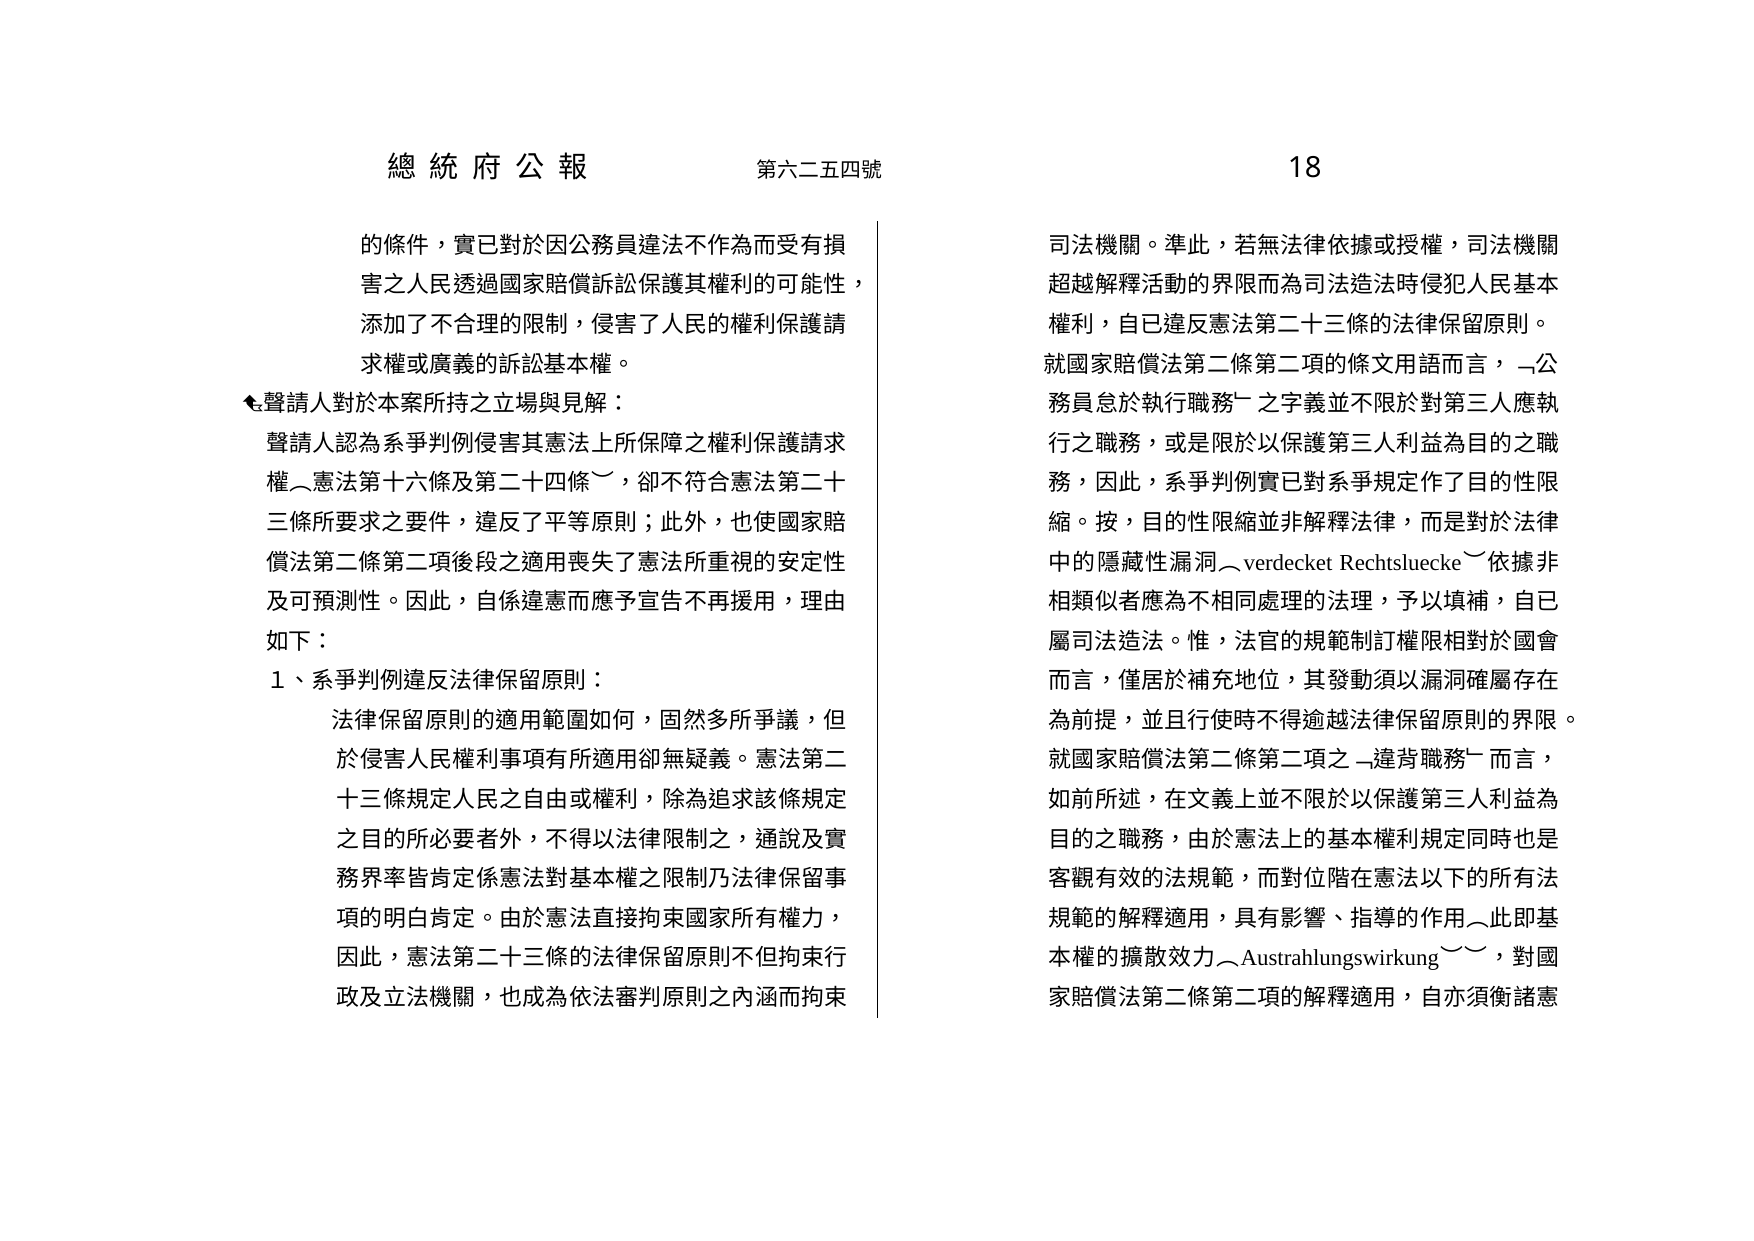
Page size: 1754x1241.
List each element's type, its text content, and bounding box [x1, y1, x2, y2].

text 聲請人對於本案所持之立場與見解： [242, 380, 847, 419]
text 法律保留原則的適用範圍如何，固然多所爭議，但於侵害人民權利事項有所適用卻無疑義。憲法第二十三條規定人民之自由或權利，除為追求該條規定之目的所必要者外，不得以法律限制之，通說及實務界率皆肯定係憲法對基本權之限制乃法律保留事項的明白肯定。由於憲法直接拘束國家所有權力，因此，憲法第二十三條的法律保留原則不但拘束行政及立法機關，也成為依法審判原則之內涵而拘束 [313, 697, 847, 1013]
text １、系爭判例違反法律保留原則： [266, 657, 847, 697]
text 司法機關。準此，若無法律依據或授權，司法機關超越解釋活動的界限而為司法造法時侵犯人民基本權利，自已違反憲法第二十三條的法律保留原則。 [1025, 222, 1559, 340]
text 就國家賠償法第二條第二項的條文用語而言，﹁公務員怠於執行職務﹂之字義並不限於對第三人應執行之職務，或是限於以保護第三人利益為目的之職務，因此，系爭判例實已對系爭規定作了目的性限縮。按，目的性限縮並非解釋法律，而是對於法律中的隱藏性漏洞︵verdecket Rechtsluecke︶依據非相類似者應為不相同處理的法理，予以填補，自已屬司法造法。惟，法官的規範制訂權限相對於國會而言，僅居於補充地位，其發動須以漏洞確屬存在為前提，並且行使時不得逾越法律保留原則的界限。就國家賠償法第二條第二項之﹁違背職務﹂而言，如前所述，在文義上並不限於以保護第三人利益為目的之職務，由於憲法上的基本權利規定同時也是客觀有效的法規範，而對位階在憲法以下的所有法規範的解釋適用，具有影響、指導的作用︵此即基本權的擴散效力︵Austrahlungswirkung︶︶，對國家賠償法第二條第二項的解釋適用，自亦須衡諸憲法第十六條及第二十四條欲保障人民權利，使其有權利必有救濟的規範意旨而為體系解釋，準此，應認為國家賠償法的目的乃在儘量填補人民因公權力違法行使所受之損害，而不應侷限於有以保護第三人利益為目的之職務的違法執行時，方許請求國家賠償。故國家賠償法第二條第二項就原始文義而言，本即不存在任何違反規範計畫︵Plan-widrig︶的漏洞，從而最高法院於系爭判例所進行之造法活動，並無憲法上的正當性基礎，進而，系爭判例造法的結果既已限制聲請人等之基本權利，造法活動自身復無憲法上的權限基礎，也無法律的授權，自已違反了憲法第二十三條的法律保留原則。 [1025, 340, 1559, 1013]
text 小結：綜據上述，可知系爭判例在訴權的具備以外，透過解釋另行增加了國家賠償請求權成立的條件，實已對於因公務員違法不作為而受有損害之人民透過國家賠償訴訟保護其權利的可能性，添加了不合理的限制，侵害了人民的權利保護請求權或廣義的訴訟基本權。 [337, 222, 847, 380]
text 聲請人認為系爭判例侵害其憲法上所保障之權利保護請求權︵憲法第十六條及第二十四條︶，卻不符合憲法第二十三條所要求之要件，違反了平等原則；此外，也使國家賠償法第二條第二項後段之適用喪失了憲法所重視的安定性及可預測性。因此，自係違憲而應予宣告不再援用，理由如下： [266, 419, 847, 657]
